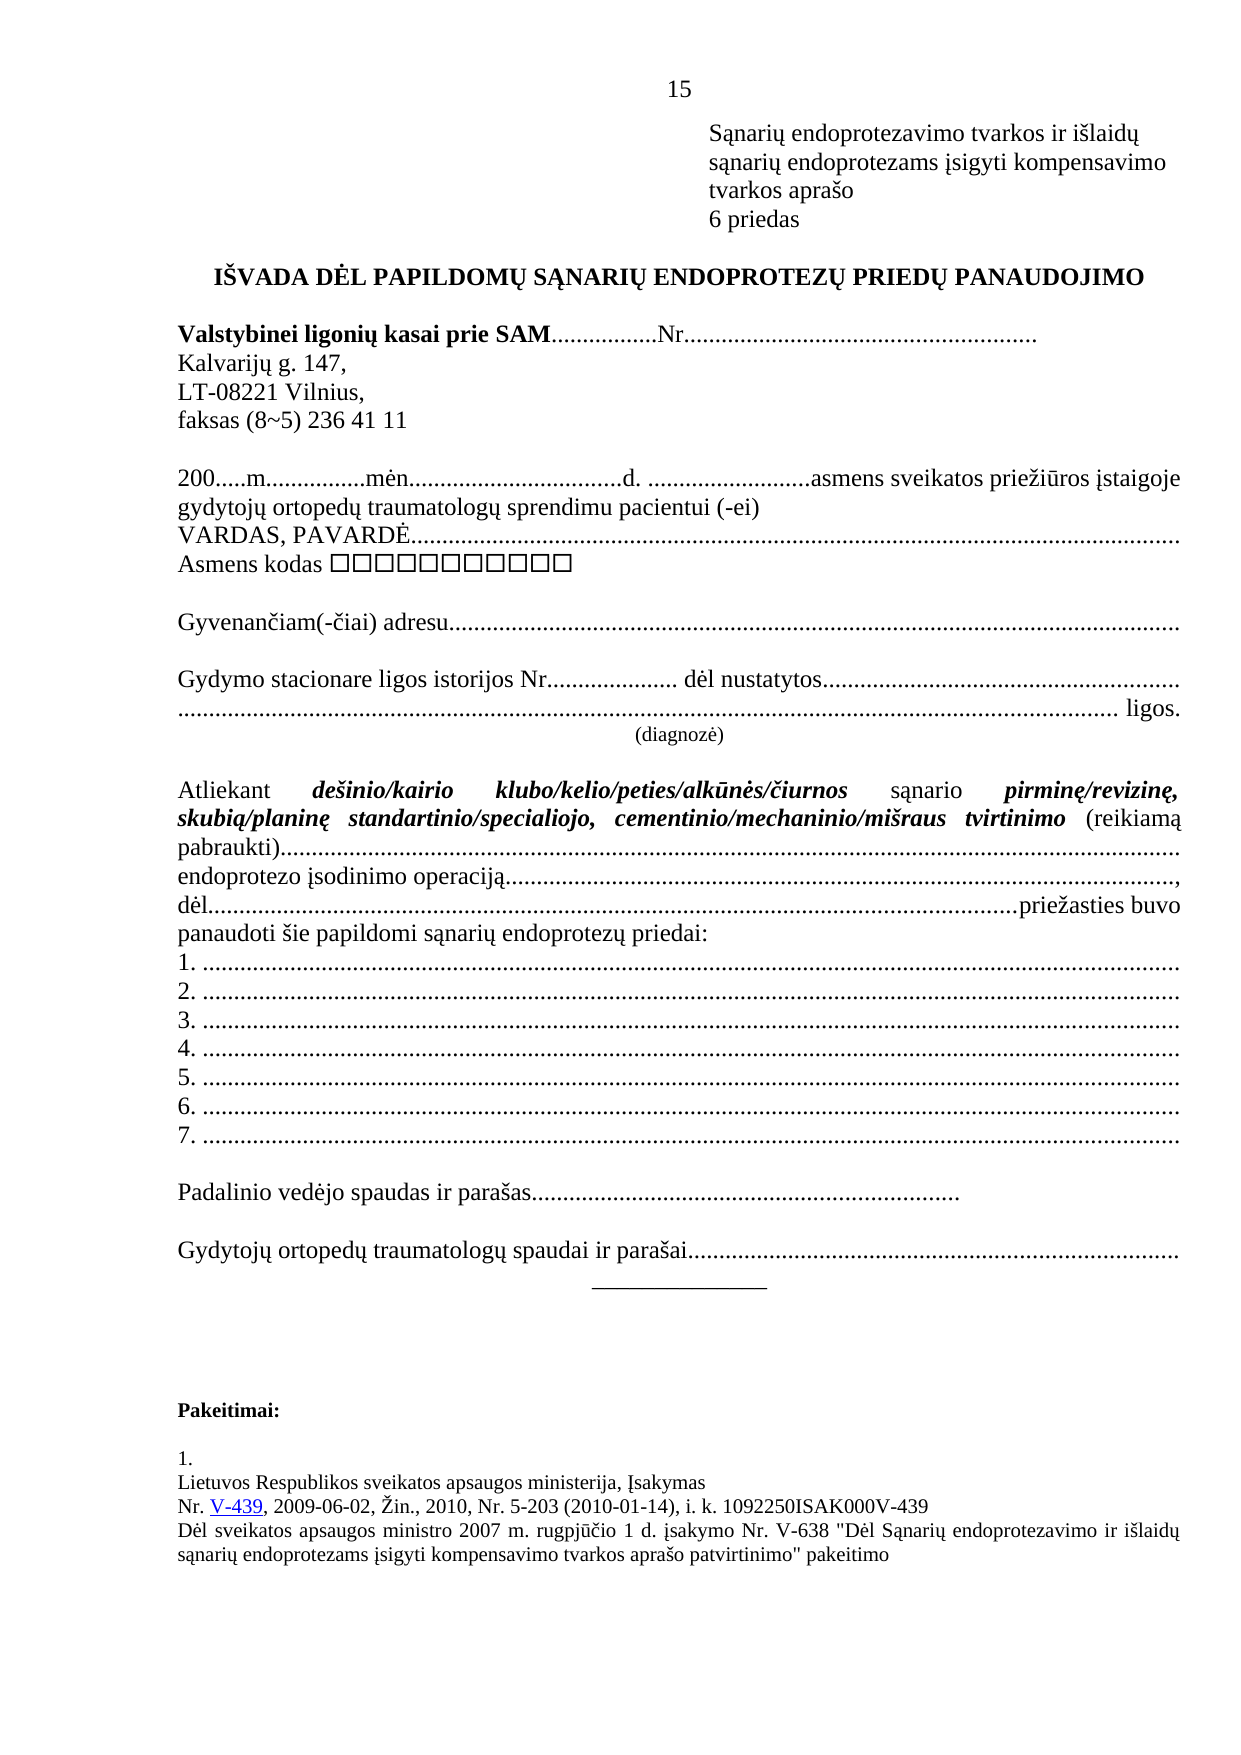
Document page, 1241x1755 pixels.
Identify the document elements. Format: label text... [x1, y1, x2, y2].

text 7. [177, 1120, 1181, 1148]
text faksas (8~5) 236 41 11 [177, 406, 1181, 434]
text . ligos. [177, 693, 1181, 722]
text Dėl sveikatos apsaugos ministro 2007 m. rugpjūčio 1 d. įsakymo Nr. V-638 "Dėl Sąnarių endoprotezavimo ir išlaidų sąnarių endoprotezams įsigyti kompensavimo tvarkos aprašo patvirtinimo" pakeitimo [177, 1518, 1181, 1566]
text 6 priedas [177, 204, 1181, 233]
text panaudoti šie papildomi sąnarių endoprotezų priedai: [177, 918, 1181, 947]
text IŠVADA DĖL PAPILDOMŲ SĄNARIŲ ENDOPROTEZŲ PRIEDŲ PANAUDOJIMO [177, 262, 1181, 291]
text 1. [177, 1446, 1181, 1470]
text gydytojų ortopedų traumatologų sprendimu pacientui (-ei) [177, 492, 1181, 521]
text LT-08221 Vilnius, [177, 377, 1181, 406]
text Valstybinei ligonių kasai prie SAM.................Nr. [177, 319, 1181, 348]
text Kalvarijų g. 147, [177, 348, 1181, 377]
text dėl priežasties buvo [177, 890, 1181, 918]
text Asmens kodas  [177, 549, 1181, 578]
text ______________ [177, 1263, 1181, 1292]
text Lietuvos Respublikos sveikatos apsaugos ministerija, Įsakymas [177, 1470, 1181, 1494]
text 4. [177, 1033, 1181, 1062]
text (diagnozė) [177, 722, 1181, 746]
text Gydytojų ortopedų traumatologų spaudai ir parašai [177, 1235, 1181, 1263]
text 200.....m................mėn. d. asmens sveikatos priežiūros įstaigoje [177, 463, 1181, 492]
text Nr. V-439, 2009-06-02, Žin., 2010, Nr. 5-203 (2010-01-14), i. k. 1092250ISAK000V-439 [177, 1494, 1181, 1518]
text Sąnarių endoprotezavimo tvarkos ir išlaidų [709, 118, 1181, 147]
text Gydymo stacionare ligos istorijos Nr..................... dėl nustatytos [177, 664, 1181, 693]
text 1. [177, 947, 1181, 976]
text Gyvenančiam(-čiai) adresu [177, 607, 1181, 636]
text sąnarių endoprotezams įsigyti kompensavimo [177, 147, 1181, 176]
text 3. [177, 1005, 1181, 1033]
text Padalinio vedėjo spaudas ir parašas [177, 1177, 1181, 1206]
text 6. [177, 1091, 1181, 1120]
text VARDAS, PAVARDĖ [177, 521, 1181, 549]
text Atliekant dešinio/kairio klubo/kelio/peties/alkūnės/čiurnos sąnario pirminę/revizinę, skubią/planinę standartinio/specialiojo, cementinio/mechaninio/mišraus tvirtinimo (reikiamą pabraukti) [177, 775, 1181, 861]
text Pakeitimai: [177, 1398, 1181, 1422]
text 2. [177, 976, 1181, 1005]
text tvarkos aprašo [177, 176, 1181, 204]
text endoprotezo įsodinimo operaciją , [177, 861, 1181, 890]
text 5. [177, 1062, 1181, 1091]
